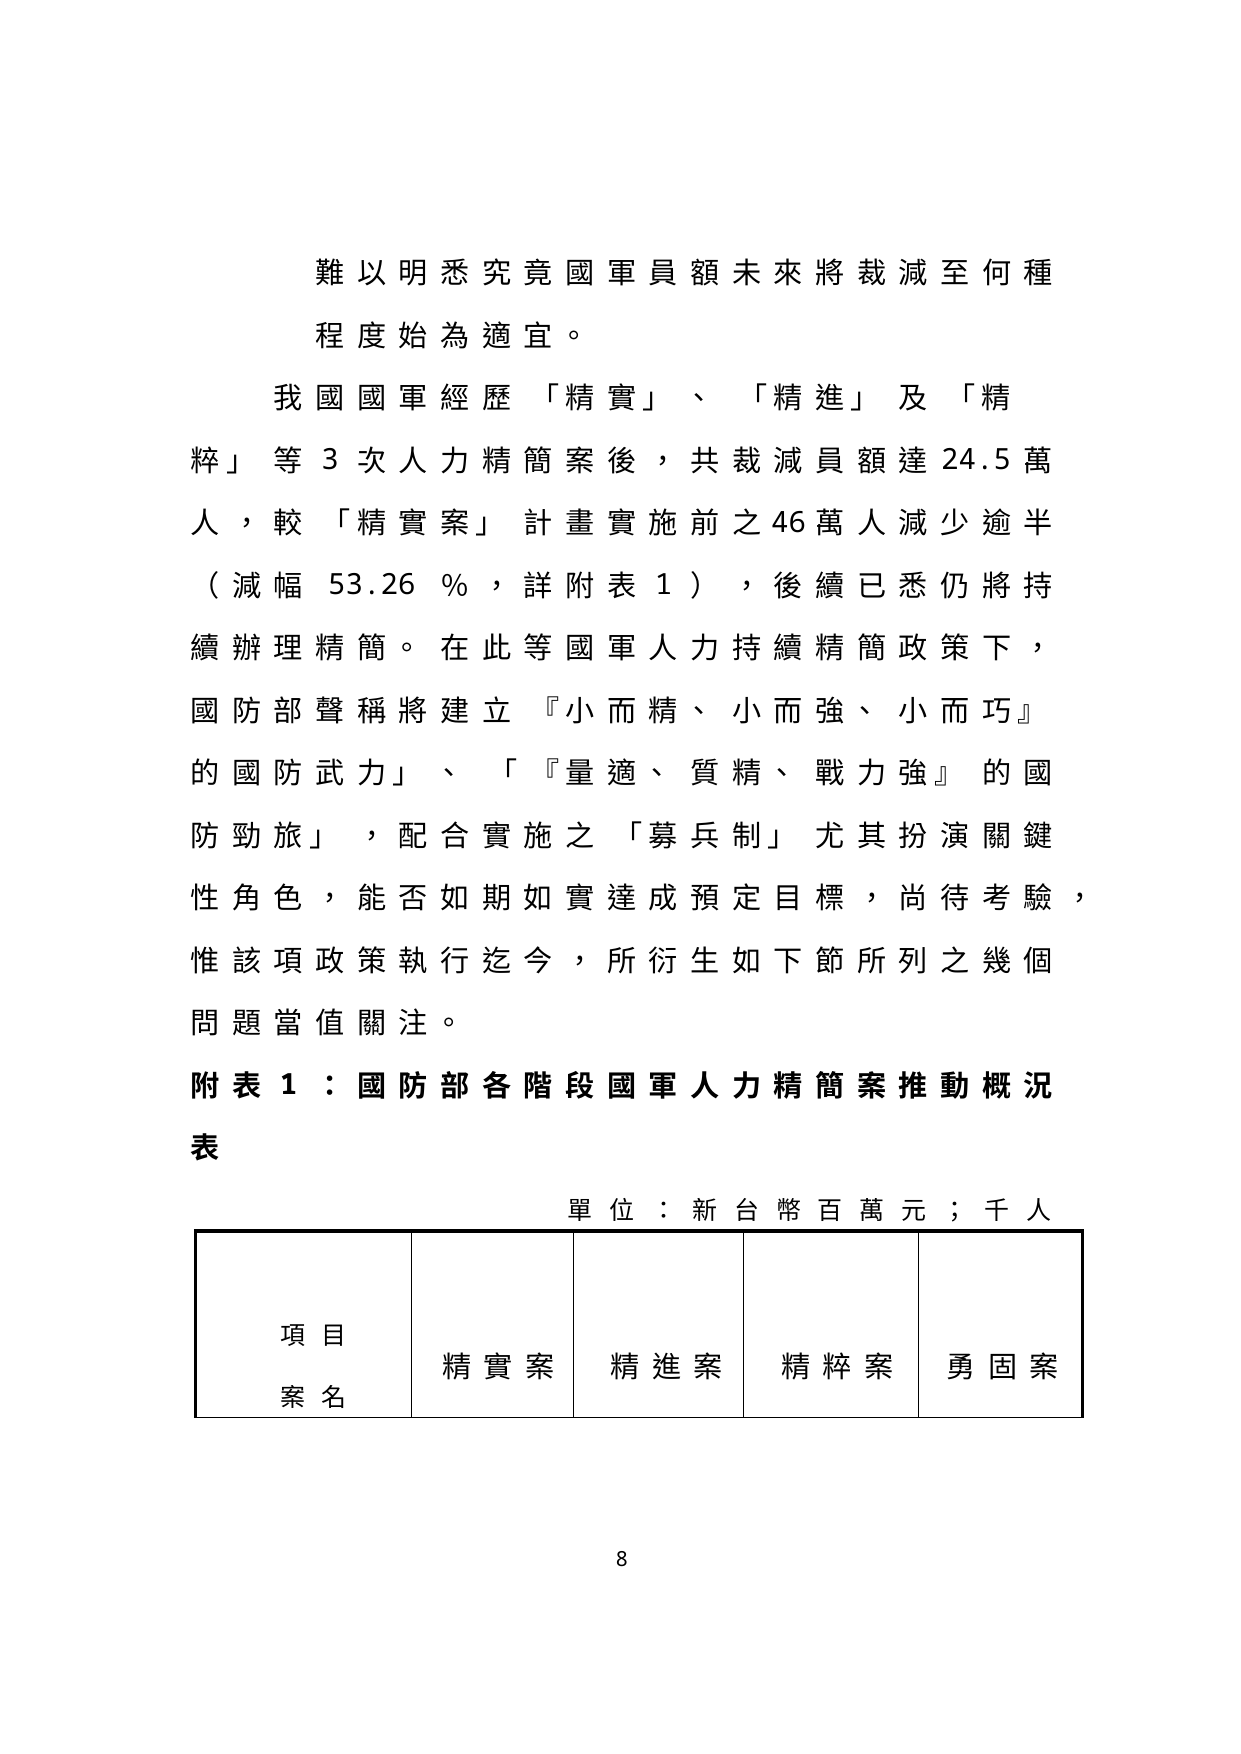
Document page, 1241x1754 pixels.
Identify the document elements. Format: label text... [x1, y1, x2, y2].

table_header 精進案 [574, 1233, 743, 1417]
table_header 精粹案 [744, 1233, 918, 1417]
text 就在「精粹案」即將於103年10月底執行完成前，國防部於同年1月20日又對外宣布，「依據『防衛固守、有效嚇阻』的戰略構想以及未來作戰型態、人口結構、政府財政與武器裝備接收的狀況，未來將調整組織編裝與兵力結構，建立『小而精、小而強、小而巧』的國防武力」，並稱「將綜合考量『打的需求』、『可招募的人力』及『可獲得財力』等因素，賡續以『創新、不對稱』與『重點建軍』模式，採『滾動式』方式修正兵力結構，俾打造『量適、質精、戰力強』的國防勁旅，組建符合台澎防衛作戰需求之實質戰力。」爰再次規劃自104年1月起，以4年時間（至108年1月）進行名為「勇固案」之另一階段約2.5萬人至4.5萬人精簡計畫，國軍總員額將再降至17萬人至19萬人，精簡比率約介於11.63％至20.93％之間，其詳細精簡計畫內容仍在研擬作業中。該案之提出，顯示國軍人力裁減進程於「精粹案」後尚未止歇，而所稱「採『滾動式』方式修正兵力結構」，在目前持續精簡員額之趨勢下，實令外界難以明悉究竟國軍員額未來將裁減至何種程度始為適宜。 [273, 229, 1059, 354]
text 附表1：國防部各階段國軍人力精簡案推動概況表 [184, 1042, 1059, 1167]
text 我國國軍經歷「精實」、「精進」及「精粹」等3次人力精簡案後，共裁減員額達24.5萬人，較「精實案」計畫實施前之46萬人減少逾半（減幅53.26％，詳附表1），後續已悉仍將持續辦理精簡。在此等國軍人力持續精簡政策下，國防部聲稱將建立『小而精、小而強、小而巧』的國防武力」、「『量適、質精、戰力強』的國防勁旅」，配合實施之「募兵制」尤其扮演關鍵性角色，能否如期如實達成預定目標，尚待考驗，惟該項政策執行迄今，所衍生如下節所列之幾個問題當值關注。 [184, 354, 1059, 1042]
table_header 精實案 [412, 1233, 573, 1417]
table_header 項目 案名 [197, 1233, 411, 1417]
table_header 勇固案 [919, 1233, 1081, 1417]
text 單位：新台幣百萬元；千人 [190, 1167, 1059, 1229]
